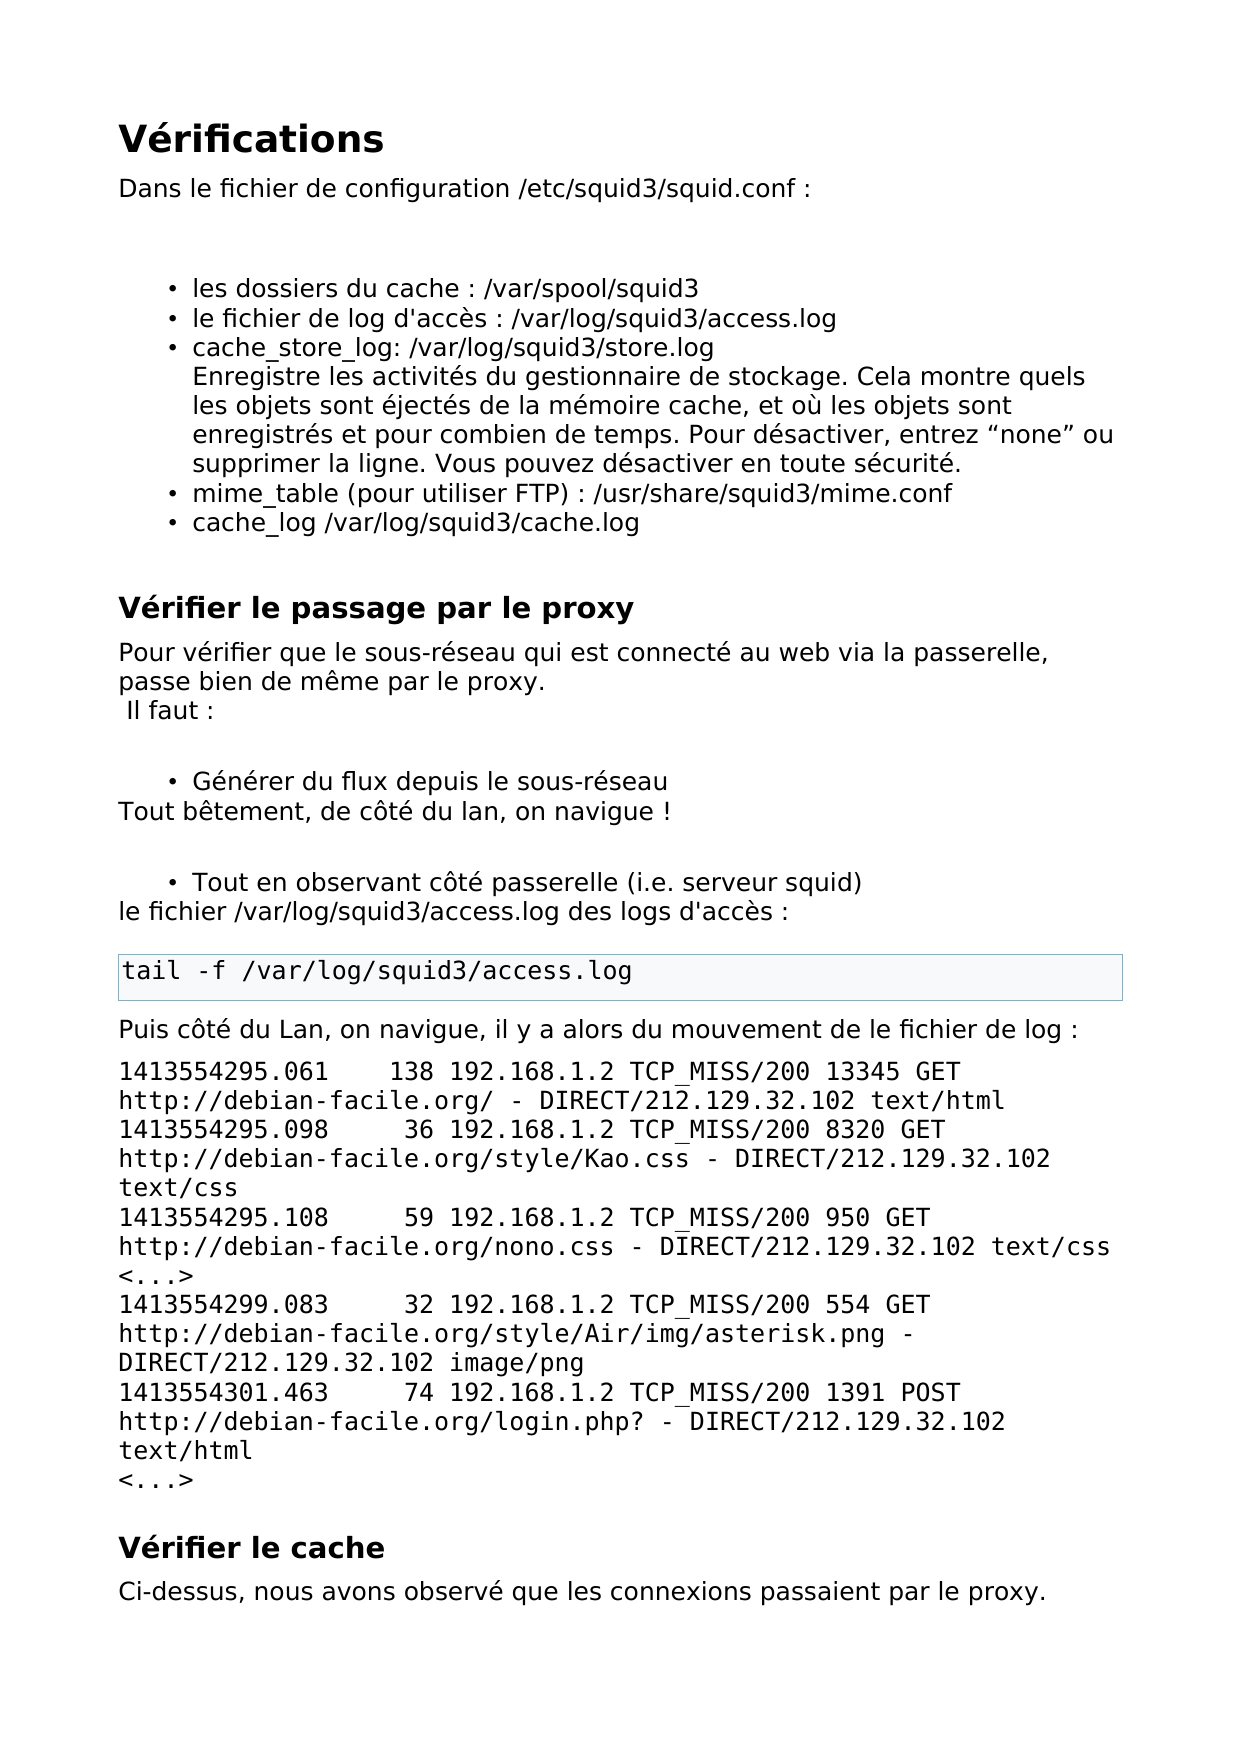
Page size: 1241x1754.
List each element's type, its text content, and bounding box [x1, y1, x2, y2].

text le fichier /var/log/squid3/access.log des logs d'accès : [118, 897, 1122, 926]
list mime_table (pour utiliser FTP) : /usr/share/squid3/mime.conf [177, 479, 1122, 508]
subtitle Vérifier le passage par le proxy [118, 592, 1122, 626]
text Tout bêtement, de côté du lan, on navigue ! [118, 797, 1122, 826]
list cache_store_log: /var/log/squid3/store.log Enregistre les activités du gestionnaire de stockage. Cela montre quels les objets sont éjectés de la mémoire cache, et où les objets sont enregistrés et pour combien de temps. Pour désactiver, entrez “none” ou supprimer la ligne. Vous pouvez désactiver en toute sécurité. [177, 333, 1122, 479]
text Puis côté du Lan, on navigue, il y a alors du mouvement de le fichier de log : [118, 1015, 1122, 1044]
list les dossiers du cache : /var/spool/squid3 [177, 274, 1122, 304]
table_header tail -f /var/log/squid3/access.log [119, 955, 1122, 1000]
list cache_log /var/log/squid3/cache.log [177, 508, 1122, 537]
list Tout en observant côté passerelle (i.e. serveur squid) [177, 868, 1122, 897]
text Ci-dessus, nous avons observé que les connexions passaient par le proxy. [118, 1578, 1122, 1607]
subtitle Vérifier le cache [118, 1531, 1122, 1565]
list le fichier de log d'accès : /var/log/squid3/access.log [177, 304, 1122, 333]
subtitle Vérifications [118, 118, 1122, 162]
list Générer du flux depuis le sous-réseau [177, 767, 1122, 797]
text Dans le fichier de configuration /etc/squid3/squid.conf : [118, 174, 1122, 233]
text Pour vérifier que le sous-réseau qui est connecté au web via la passerelle, passe bien de même par le proxy. Il faut : [118, 638, 1122, 726]
text 1413554295.061 138 192.168.1.2 TCP_MISS/200 13345 GET http://debian-facile.org/ - DIRECT/212.129.32.102 text/html 1413554295.098 36 192.168.1.2 TCP_MISS/200 8320 GET http://debian-facile.org/style/Kao.css - DIRECT/212.129.32.102 text/css 1413554295.108 59 192.168.1.2 TCP_MISS/200 950 GET http://debian-facile.org/nono.css - DIRECT/212.129.32.102 text/css <...> 1413554299.083 32 192.168.1.2 TCP_MISS/200 554 GET http://debian-facile.org/style/Air/img/asterisk.png - DIRECT/212.129.32.102 image/png 1413554301.463 74 192.168.1.2 TCP_MISS/200 1391 POST http://debian-facile.org/login.php? - DIRECT/212.129.32.102 text/html <...> [118, 1057, 1122, 1494]
